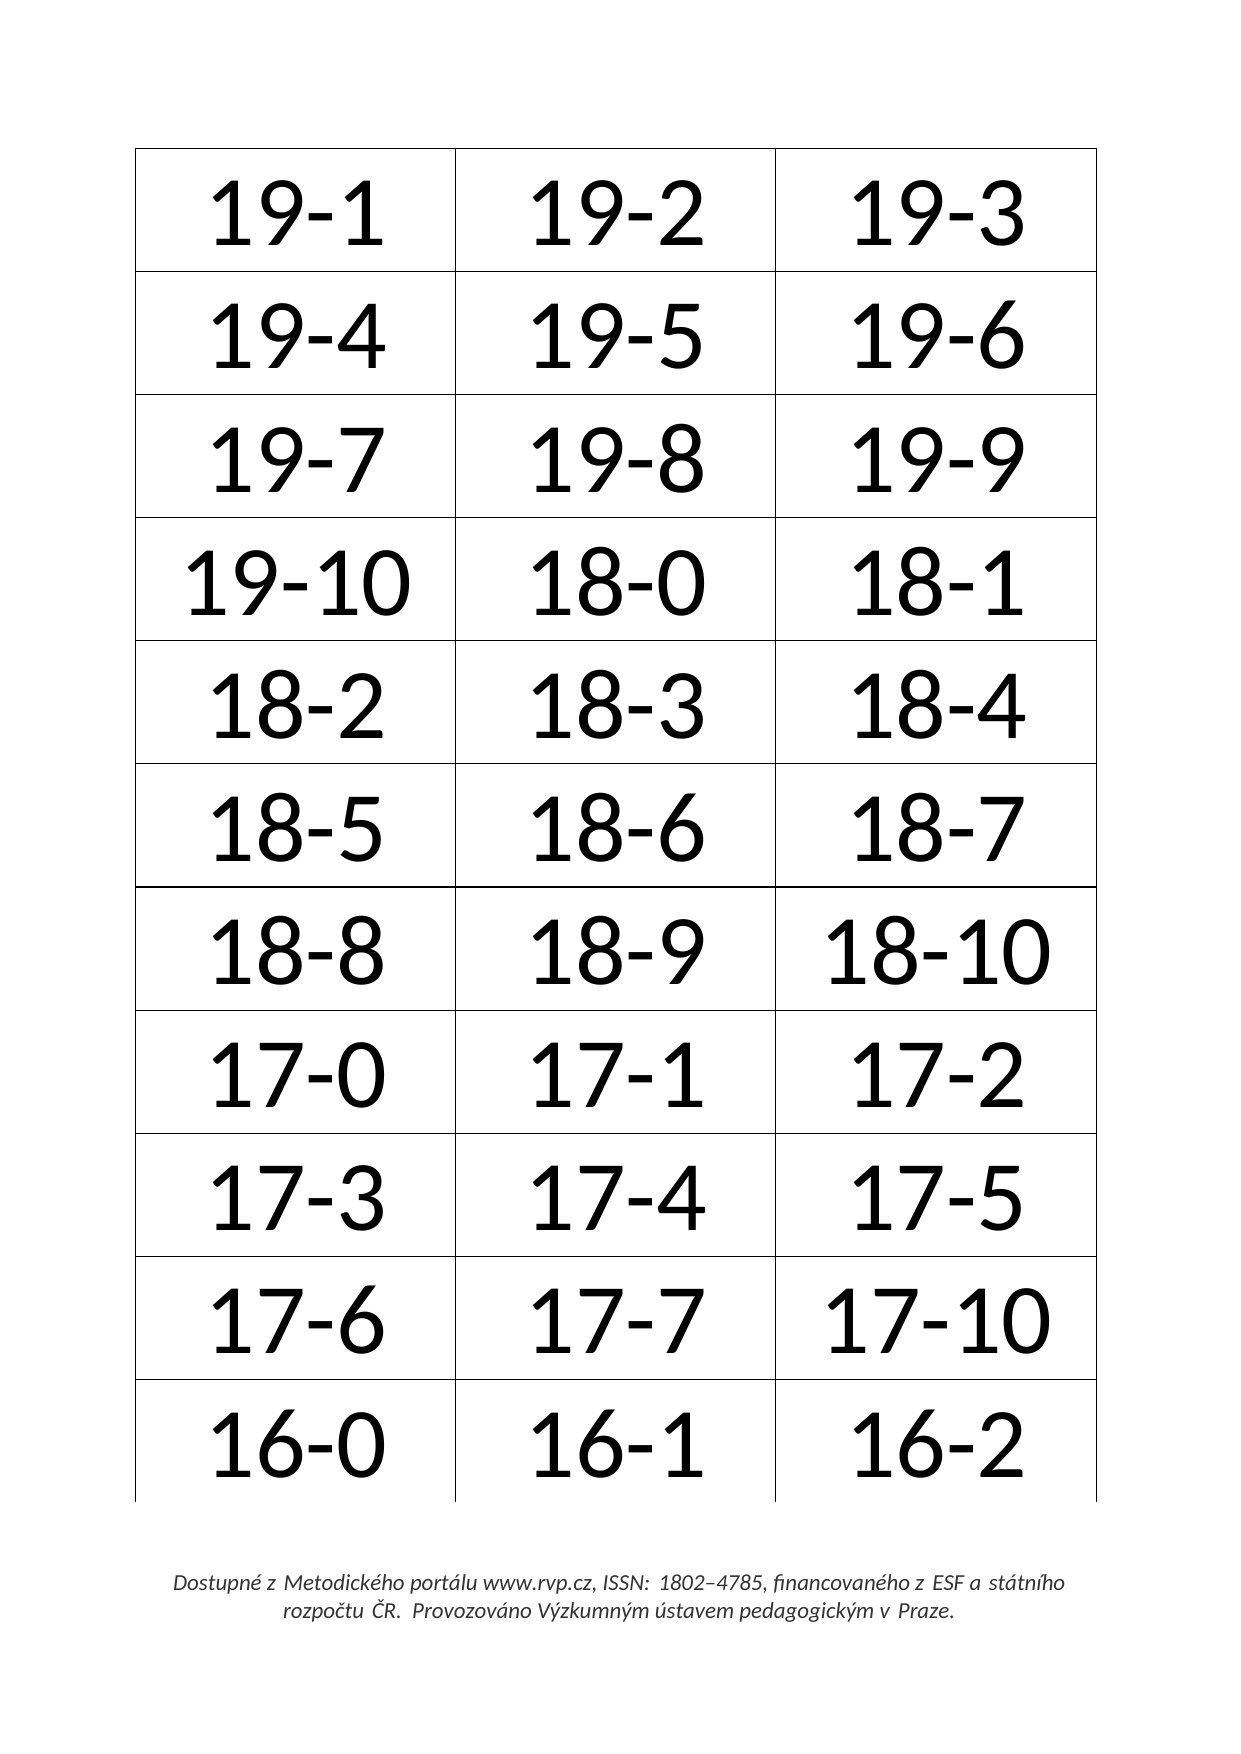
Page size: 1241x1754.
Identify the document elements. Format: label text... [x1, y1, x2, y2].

table_cell 17-2 [776, 1011, 1096, 1133]
table_cell 18-2 [136, 641, 455, 763]
table_cell 17-7 [456, 1257, 775, 1379]
table_cell 19-8 [456, 395, 775, 517]
table_cell 18-8 [136, 888, 455, 1009]
table_cell 18-4 [776, 641, 1096, 763]
table_cell 18-0 [456, 518, 775, 640]
table_cell 18-9 [456, 888, 775, 1009]
table_cell 17-4 [456, 1134, 775, 1256]
table_cell 19-9 [776, 395, 1096, 517]
table_cell 17-6 [136, 1257, 455, 1379]
table_cell 18-1 [776, 518, 1096, 640]
table_cell 17-1 [456, 1011, 775, 1133]
table_cell 19-10 [136, 518, 455, 640]
table_cell 18-10 [776, 888, 1096, 1009]
table_cell 18-5 [136, 764, 455, 886]
table_cell 17-10 [776, 1257, 1096, 1379]
table_cell 17-0 [136, 1011, 455, 1133]
table_cell 19-5 [456, 272, 775, 394]
table_cell 19-2 [456, 149, 775, 271]
table_cell 19-3 [776, 149, 1096, 271]
table_cell 16-1 [456, 1380, 775, 1502]
table_cell 18-6 [456, 764, 775, 886]
table_cell 16-2 [776, 1380, 1096, 1502]
table_cell 19-4 [136, 272, 455, 394]
table_cell 17-3 [136, 1134, 455, 1256]
table_cell 18-7 [776, 764, 1096, 886]
table_cell 19-6 [776, 272, 1096, 394]
table_cell 19-1 [136, 149, 455, 271]
table_cell 18-3 [456, 641, 775, 763]
table_cell 19-7 [136, 395, 455, 517]
table_cell 16-0 [136, 1380, 455, 1502]
table_cell 17-5 [776, 1134, 1096, 1256]
